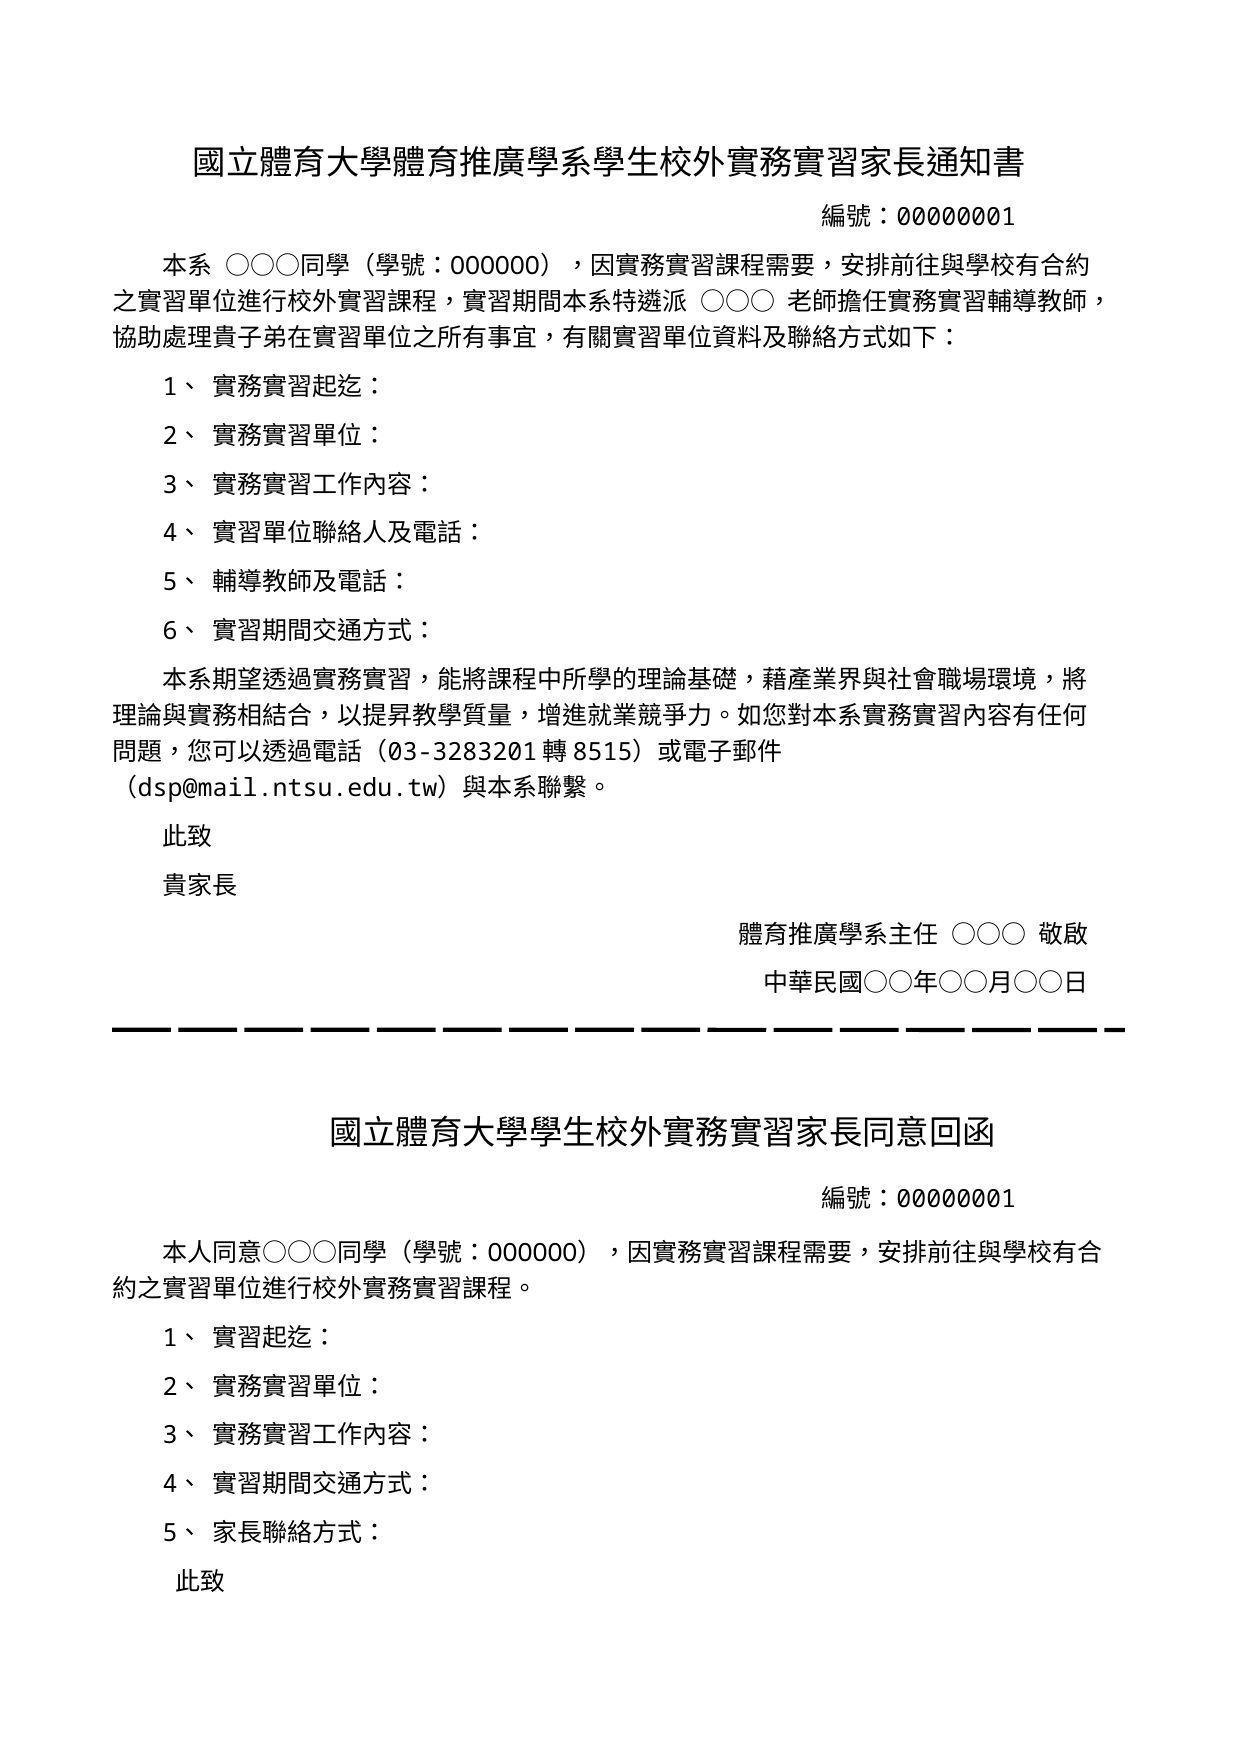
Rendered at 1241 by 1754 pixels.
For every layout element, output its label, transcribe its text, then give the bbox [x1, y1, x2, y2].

text 國立體育大學體育推廣學系學生校外實務實習家長通知書 [112, 136, 1106, 184]
list 實務實習工作內容： [162, 1415, 1106, 1451]
text 此致 [112, 1561, 1106, 1597]
text 國立體育大學學生校外實務實習家長同意回函 [112, 1106, 1106, 1154]
text 編號：00000001 [821, 1178, 1106, 1214]
text 體育推廣學系主任 ○○○ 敬啟 [688, 914, 1106, 950]
text 本系 ○○○同學（學號：OOOOOO），因實務實習課程需要，安排前往與學校有合約之實習單位進行校外實習課程，實習期間本系特遴派 ○○○ 老師擔任實務實習輔導教師，協助處理貴子弟在實習單位之所有事宜，有關實習單位資料及聯絡方式如下： [112, 245, 1106, 354]
text 編號：00000001 [821, 197, 1106, 233]
text 中華民國○○年○○月○○日 [688, 963, 1106, 999]
list 實習期間交通方式： [162, 1464, 1106, 1500]
text 本人同意○○○同學（學號：OOOOOO），因實務實習課程需要，安排前往與學校有合約之實習單位進行校外實務實習課程。 [112, 1232, 1106, 1305]
list 實務實習單位： [162, 415, 1106, 452]
list 實務實習工作內容： [162, 464, 1106, 500]
list 實習期間交通方式： [162, 610, 1106, 647]
list 實務實習單位： [162, 1366, 1106, 1402]
text 此致 [112, 817, 1106, 853]
list 家長聯絡方式： [162, 1512, 1106, 1549]
list 實務實習起迄： [162, 367, 1096, 403]
text 本系期望透過實務實習，能將課程中所學的理論基礎，藉產業界與社會職場環境，將理論與實務相結合，以提昇教學質量，增進就業競爭力。如您對本系實務實習內容有任何問題，您可以透過電話（03-3283201轉8515）或電子郵件（dsp@mail.ntsu.edu.tw）與本系聯繫。 [112, 659, 1106, 804]
list 實習起迄： [162, 1317, 1106, 1354]
list 輔導教師及電話： [162, 562, 1106, 598]
text 貴家長 [112, 865, 1106, 902]
list 實習單位聯絡人及電話： [162, 513, 1106, 549]
